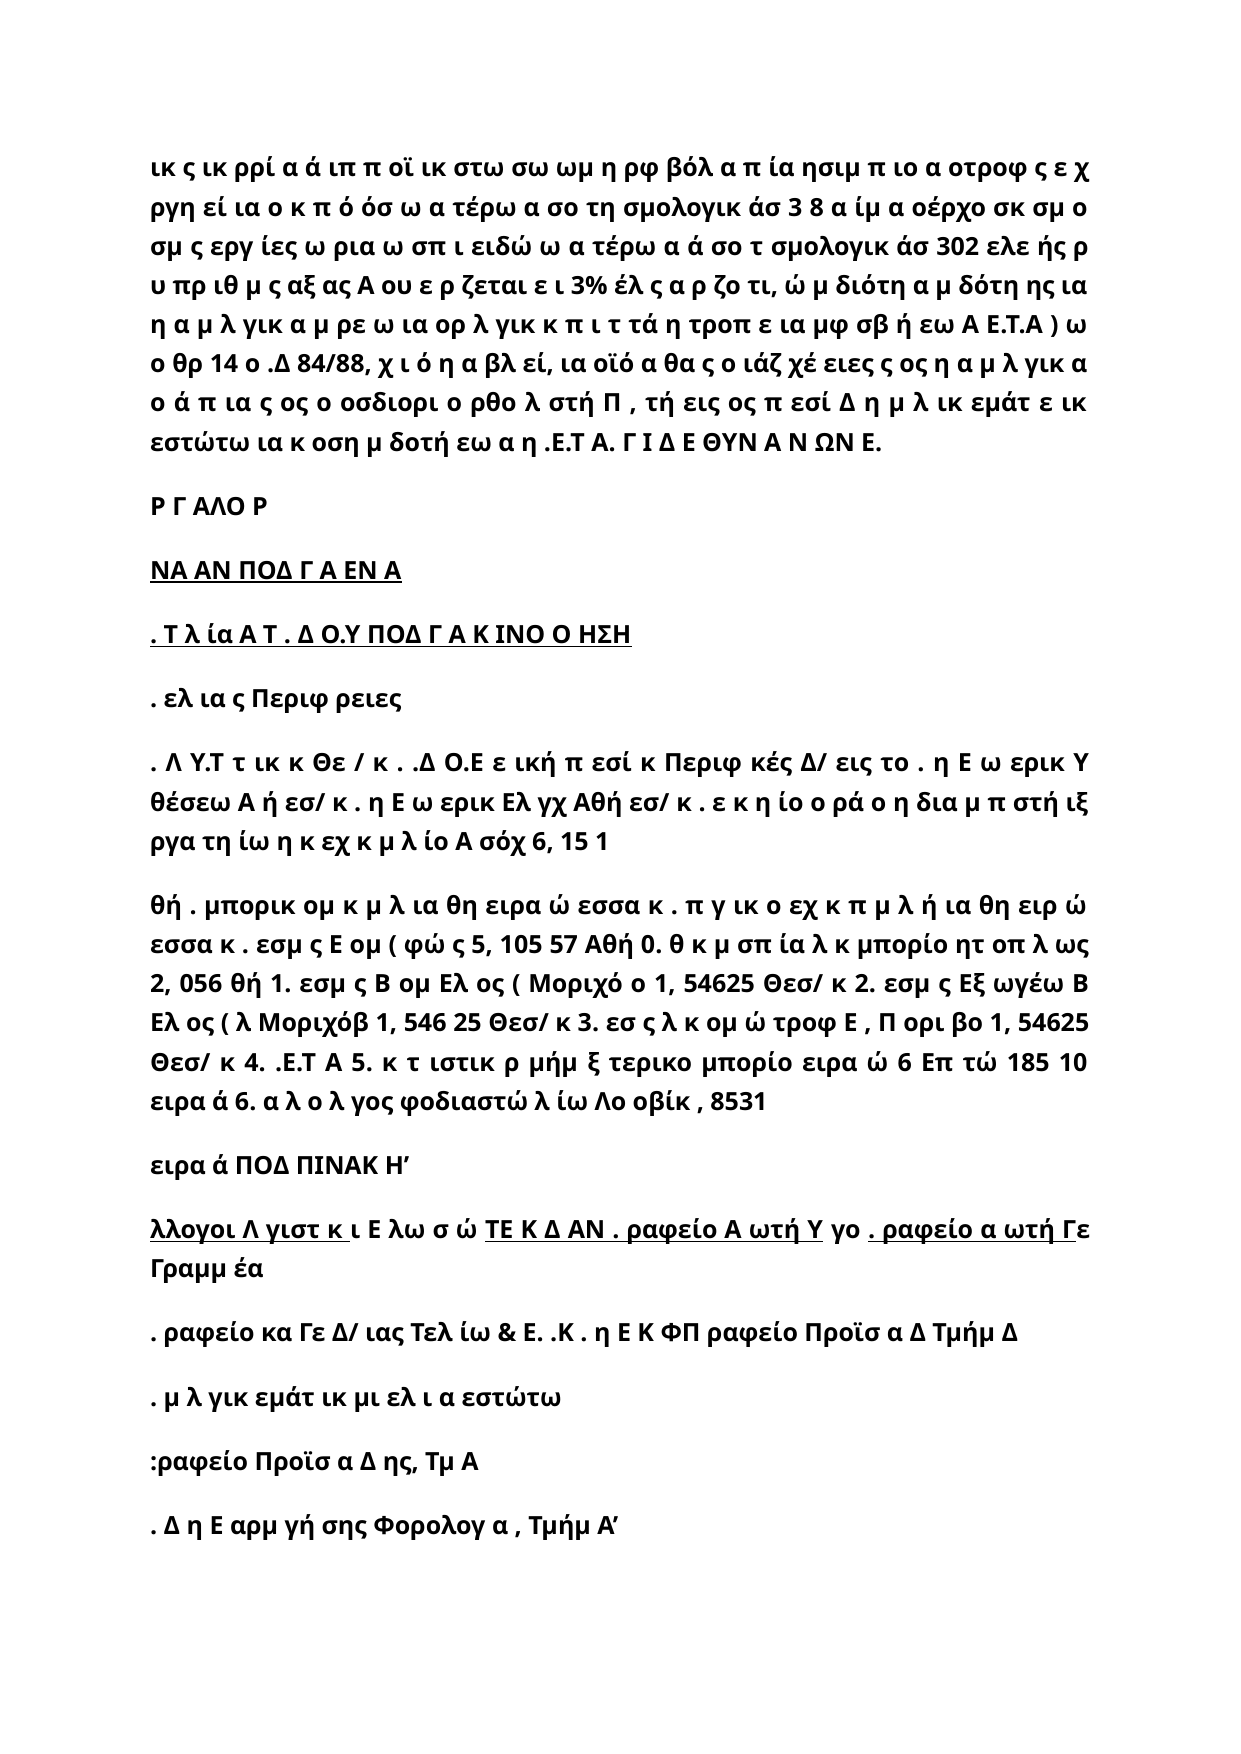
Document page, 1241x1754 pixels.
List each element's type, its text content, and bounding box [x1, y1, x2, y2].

text ικ ς ικ ρρί α ά ιπ π οϊ ικ στω σω ωμ η ρφ βόλ α π ία ησιμ π ιο α οτροφ ς ε χ ργη εί ια ο κ π ό όσ ω α τέρω α σο τη σμολογικ άσ 3 8 α ίμ α οέρχο σκ σμ ο σμ ς εργ ίες ω ρια ω σπ ι ειδώ ω α τέρω α ά σο τ σμολογικ άσ 302 ελε ής ρ υ πρ ιθ μ ς αξ ας Α ου ε ρ ζεται ε ι 3% έλ ς α ρ ζο τι, ώ μ διότη α μ δότη ης ια η α μ λ γικ α μ ρε ω ια ορ λ γικ κ π ι τ τά η τροπ ε ια μφ σβ ή εω Α Ε.Τ.Α ) ω ο θρ 14 ο .Δ 84/88, χ ι ό η α βλ εί, ια οϊό α θα ς ο ιάζ χέ ειες ς ος η α μ λ γικ α ο ά π ια ς ος ο οσδιορι ο ρθο λ στή Π , τή εις ος π εσί Δ η μ λ ικ εμάτ ε ικ εστώτω ια κ οση μ δοτή εω α η .Ε.Τ Α. Γ Ι Δ Ε ΘΥΝ Α Ν ΩΝ Ε. [150, 150, 1090, 458]
text ΝΑ ΑΝ ΠΟΔ Γ Α ΕΝ Α [150, 552, 1090, 587]
text . Δ η Ε αρμ γή σης Φορολογ α , Τμήμ Α’ [150, 1507, 1090, 1542]
text . ελ ια ς Περιφ ρειες [150, 681, 1090, 715]
text :ραφείο Προϊσ α Δ ης, Τμ Α [150, 1443, 1090, 1477]
text . Λ Υ.Τ τ ικ κ Θε / κ . .Δ Ο.Ε ε ική π εσί κ Περιφ κές Δ/ εις το . η Ε ω ερικ Υ θέσεω Α ή εσ/ κ . η Ε ω ερικ Ελ γχ Αθή εσ/ κ . ε κ η ίο ο ρά ο η δια μ π στή ιξ ργα τη ίω η κ εχ κ μ λ ίο Α σόχ 6, 15 1 [150, 745, 1090, 857]
text θή . μπορικ ομ κ μ λ ια θη ειρα ώ εσσα κ . π γ ικ ο εχ κ π μ λ ή ια θη ειρ ώ εσσα κ . εσμ ς Ε ομ ( φώ ς 5, 105 57 Αθή 0. θ κ μ σπ ία λ κ μπορίο ητ οπ λ ως 2, 056 θή 1. εσμ ς Β ομ Ελ ος ( Μοριχό ο 1, 54625 Θεσ/ κ 2. εσμ ς Εξ ωγέω Β Ελ ος ( λ Μοριχόβ 1, 546 25 Θεσ/ κ 3. εσ ς λ κ ομ ώ τροφ Ε , Π ορι βο 1, 54625 Θεσ/ κ 4. .Ε.Τ Α 5. κ τ ιστικ ρ μήμ ξ τερικο μπορίο ειρα ώ 6 Επ τώ 185 10 ειρα ά 6. α λ ο λ γος φοδιαστώ λ ίω Λο οβίκ , 8531 [150, 887, 1090, 1117]
text . ραφείο κα Γε Δ/ ιας Τελ ίω & Ε. .Κ . η Ε Κ ΦΠ ραφείο Προϊσ α Δ Τμήμ Δ [150, 1315, 1090, 1349]
text ειρα ά ΠΟΔ ΠΙΝΑΚ Η’ [150, 1147, 1090, 1182]
text Ρ Γ ΑΛΟ Ρ [150, 488, 1090, 522]
text . Τ λ ία Α Τ . Δ Ο.Υ ΠΟΔ Γ Α Κ ΙΝΟ Ο ΗΣΗ [150, 617, 1090, 651]
text λλογοι Λ γιστ κ ι Ε λω σ ώ ΤΕ Κ Δ ΑΝ . ραφείο Α ωτή Υ γο . ραφείο α ωτή Γε Γραμμ έα [150, 1212, 1090, 1285]
text . μ λ γικ εμάτ ικ μι ελ ι α εστώτω [150, 1379, 1090, 1413]
